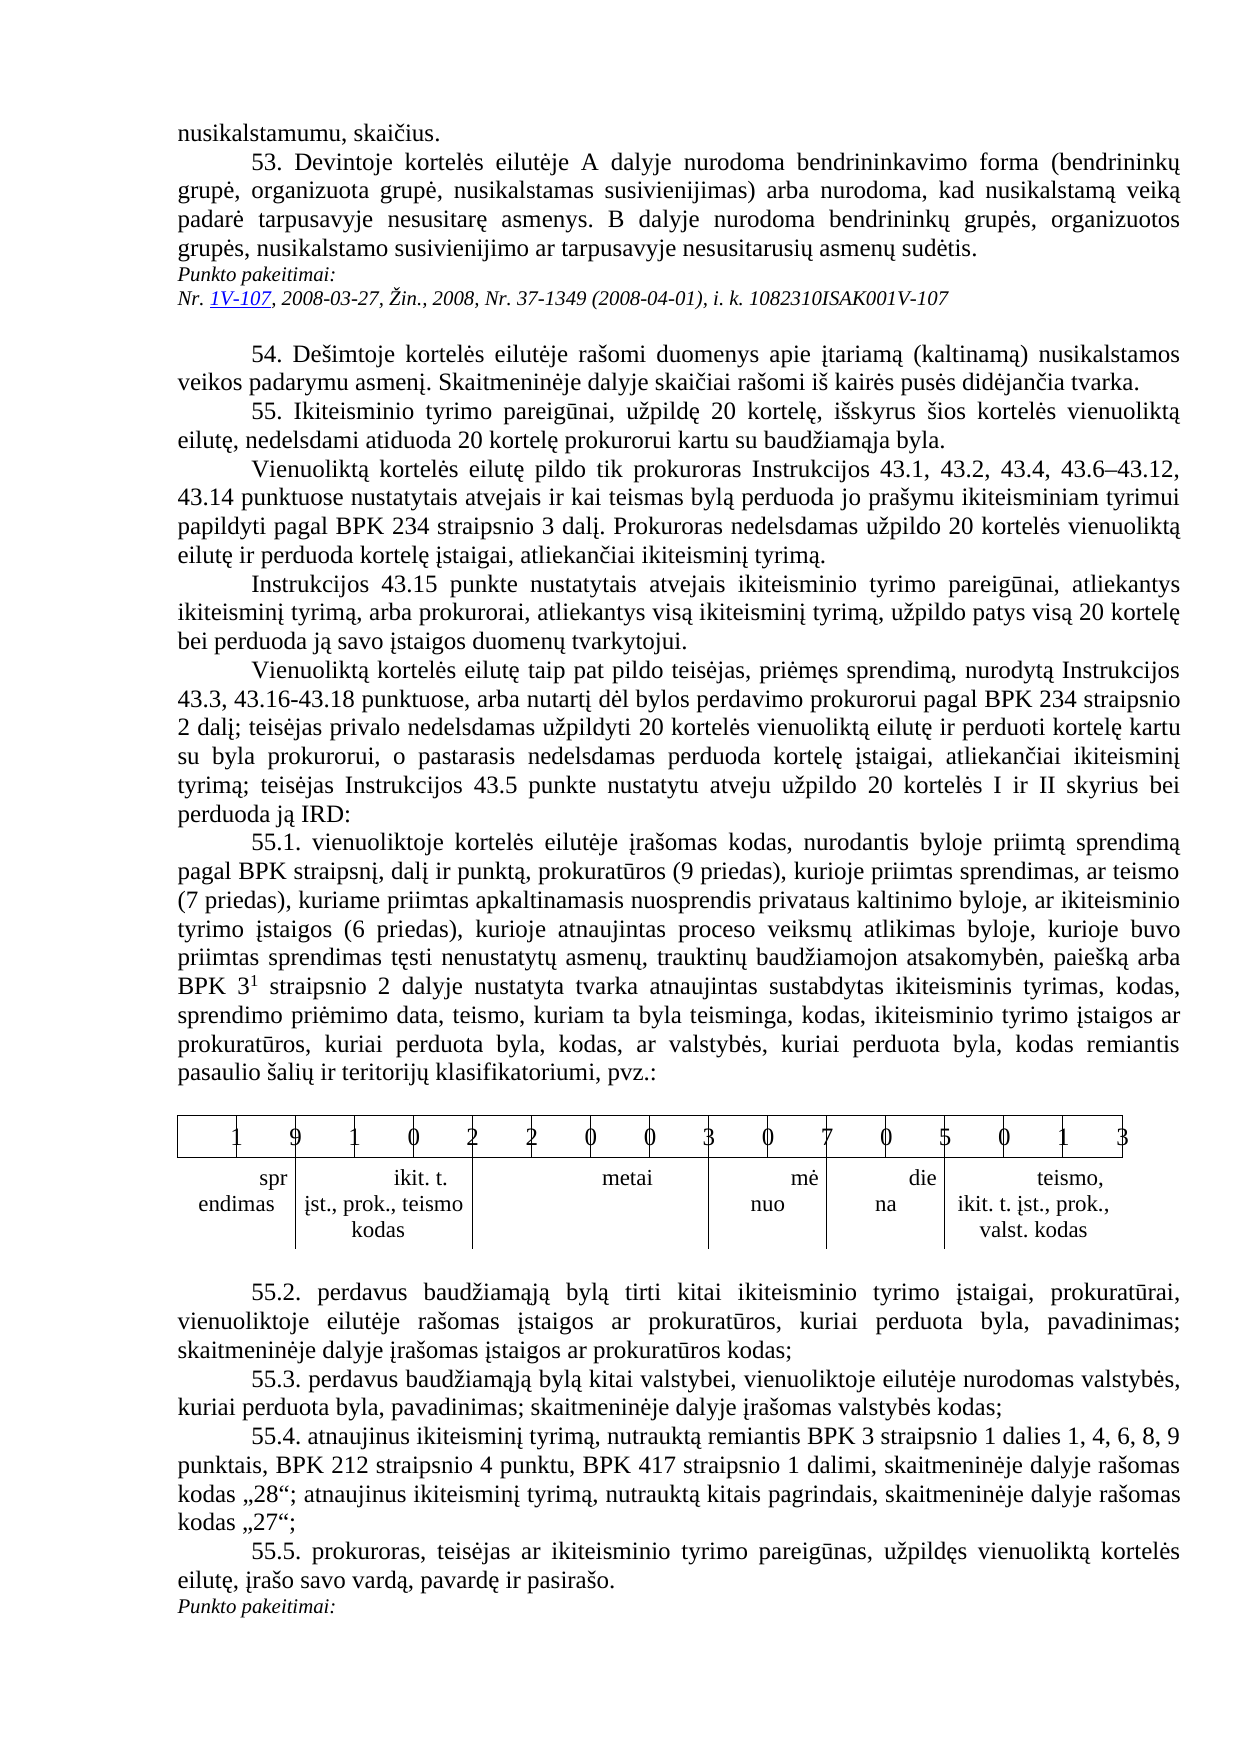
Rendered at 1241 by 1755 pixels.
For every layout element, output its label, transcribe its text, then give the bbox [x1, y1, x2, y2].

table_cell diena [827, 1158, 944, 1249]
text 55. Ikiteisminio tyrimo pareigūnai, užpildę 20 kortelę, išskyrus šios kortelės vienuoliktą eilutę, nedelsdami atiduoda 20 kortelę prokurorui kartu su baudžiamąja byla. [177, 396, 1181, 454]
table_header 3 [1063, 1116, 1122, 1157]
table_header 0 [591, 1116, 649, 1157]
text Vienuoliktą kortelės eilutę taip pat pildo teisėjas, priėmęs sprendimą, nurodytą Instrukcijos 43.3, 43.16-43.18 punktuose, arba nutartį dėl bylos perdavimo prokurorui pagal BPK 234 straipsnio 2 dalį; teisėjas privalo nedelsdamas užpildyti 20 kortelės vienuoliktą eilutę ir perduoti kortelę kartu su byla prokurorui, o pastarasis nedelsdamas perduoda kortelę įstaigai, atliekančiai ikiteisminį tyrimą; teisėjas Instrukcijos 43.5 punkte nustatytu atveju užpildo 20 kortelės I ir II skyrius bei perduoda ją IRD: [177, 655, 1181, 827]
table_header 0 [827, 1116, 885, 1157]
text nusikalstamumu, skaičius. [177, 118, 1181, 147]
table_header 2 [414, 1116, 472, 1157]
text 54. Dešimtoje kortelės eilutėje rašomi duomenys apie įtariamą (kaltinamą) nusikalstamos veikos padarymu asmenį. Skaitmeninėje dalyje skaičiai rašomi iš kairės pusės didėjančia tvarka. [177, 339, 1181, 396]
text Punkto pakeitimai: [177, 1594, 1181, 1618]
text 53. Devintoje kortelės eilutėje A dalyje nurodoma bendrininkavimo forma (bendrininkų grupė, organizuota grupė, nusikalstamas susivienijimas) arba nurodoma, kad nusikalstamą veiką padarė tarpusavyje nesusitarę asmenys. B dalyje nurodoma bendrininkų grupės, organizuotos grupės, nusikalstamo susivienijimo ar tarpusavyje nesusitarusių asmenų sudėtis. [177, 147, 1181, 262]
table_header 0 [945, 1116, 1003, 1157]
text 55.1. vienuoliktoje kortelės eilutėje įrašomas kodas, nurodantis byloje priimtą sprendimą pagal BPK straipsnį, dalį ir punktą, prokuratūros (9 priedas), kurioje priimtas sprendimas, ar teismo (7 priedas), kuriame priimtas apkaltinamasis nuosprendis privataus kaltinimo byloje, ar ikiteisminio tyrimo įstaigos (6 priedas), kurioje atnaujintas proceso veiksmų atlikimas byloje, kurioje buvo priimtas sprendimas tęsti nenustatytų asmenų, trauktinų baudžiamojon atsakomybėn, paiešką arba BPK 31 straipsnio 2 dalyje nustatyta tvarka atnaujintas sustabdytas ikiteisminis tyrimas, kodas, sprendimo priėmimo data, teismo, kuriam ta byla teisminga, kodas, ikiteisminio tyrimo įstaigos ar prokuratūros, kuriai perduota byla, kodas, ar valstybės, kuriai perduota byla, kodas remiantis pasaulio šalių ir teritorijų klasifikatoriumi, pvz.: [177, 827, 1181, 1086]
text Punkto pakeitimai: [177, 262, 1181, 286]
table_header 3 [650, 1116, 708, 1157]
text 55.5. prokuroras, teisėjas ar ikiteisminio tyrimo pareigūnas, užpildęs vienuoliktą kortelės eilutę, įrašo savo vardą, pavardę ir pasirašo. [177, 1536, 1181, 1594]
table_cell metai [473, 1158, 708, 1249]
text 55.3. perdavus baudžiamąją bylą kitai valstybei, vienuoliktoje eilutėje nurodomas valstybės, kuriai perduota byla, pavadinimas; skaitmeninėje dalyje įrašomas valstybės kodas; [177, 1364, 1181, 1421]
table_header 9 [237, 1116, 295, 1157]
text 55.4. atnaujinus ikiteisminį tyrimą, nutrauktą remiantis BPK 3 straipsnio 1 dalies 1, 4, 6, 8, 9 punktais, BPK 212 straipsnio 4 punktu, BPK 417 straipsnio 1 dalimi, skaitmeninėje dalyje rašomas kodas „28“; atnaujinus ikiteisminį tyrimą, nutrauktą kitais pagrindais, skaitmeninėje dalyje rašomas kodas „27“; [177, 1421, 1181, 1536]
table_header 0 [355, 1116, 413, 1157]
table_header 0 [532, 1116, 590, 1157]
table_header 1 [178, 1116, 236, 1157]
table_header 0 [709, 1116, 767, 1157]
text Nr. 1V-107, 2008-03-27, Žin., 2008, Nr. 37-1349 (2008-04-01), i. k. 1082310ISAK001V-107 [177, 286, 1181, 310]
text Instrukcijos 43.15 punkte nustatytais atvejais ikiteisminio tyrimo pareigūnai, atliekantys ikiteisminį tyrimą, arba prokurorai, atliekantys visą ikiteisminį tyrimą, užpildo patys visą 20 kortelę bei perduoda ją savo įstaigos duomenų tvarkytojui. [177, 569, 1181, 655]
table_cell mėnuo [709, 1158, 826, 1249]
table_cell teismo, ikit. t. įst., prok., valst. kodas [945, 1158, 1122, 1249]
table_header 1 [296, 1116, 354, 1157]
text Vienuoliktą kortelės eilutę pildo tik prokuroras Instrukcijos 43.1, 43.2, 43.4, 43.6–43.12, 43.14 punktuose nustatytais atvejais ir kai teismas bylą perduoda jo prašymu ikiteisminiam tyrimui papildyti pagal BPK 234 straipsnio 3 dalį. Prokuroras nedelsdamas užpildo 20 kortelės vienuoliktą eilutę ir perduoda kortelę įstaigai, atliekančiai ikiteisminį tyrimą. [177, 454, 1181, 569]
table_header 1 [1004, 1116, 1062, 1157]
table_header 5 [886, 1116, 944, 1157]
text 55.2. perdavus baudžiamąją bylą tirti kitai ikiteisminio tyrimo įstaigai, prokuratūrai, vienuoliktoje eilutėje rašomas įstaigos ar prokuratūros, kuriai perduota byla, pavadinimas; skaitmeninėje dalyje įrašomas įstaigos ar prokuratūros kodas; [177, 1277, 1181, 1364]
table_header 2 [473, 1116, 531, 1157]
table_header 7 [768, 1116, 826, 1157]
table_cell sprendimas [177, 1158, 295, 1249]
table_cell ikit. t. įst., prok., teismo kodas [296, 1158, 472, 1249]
